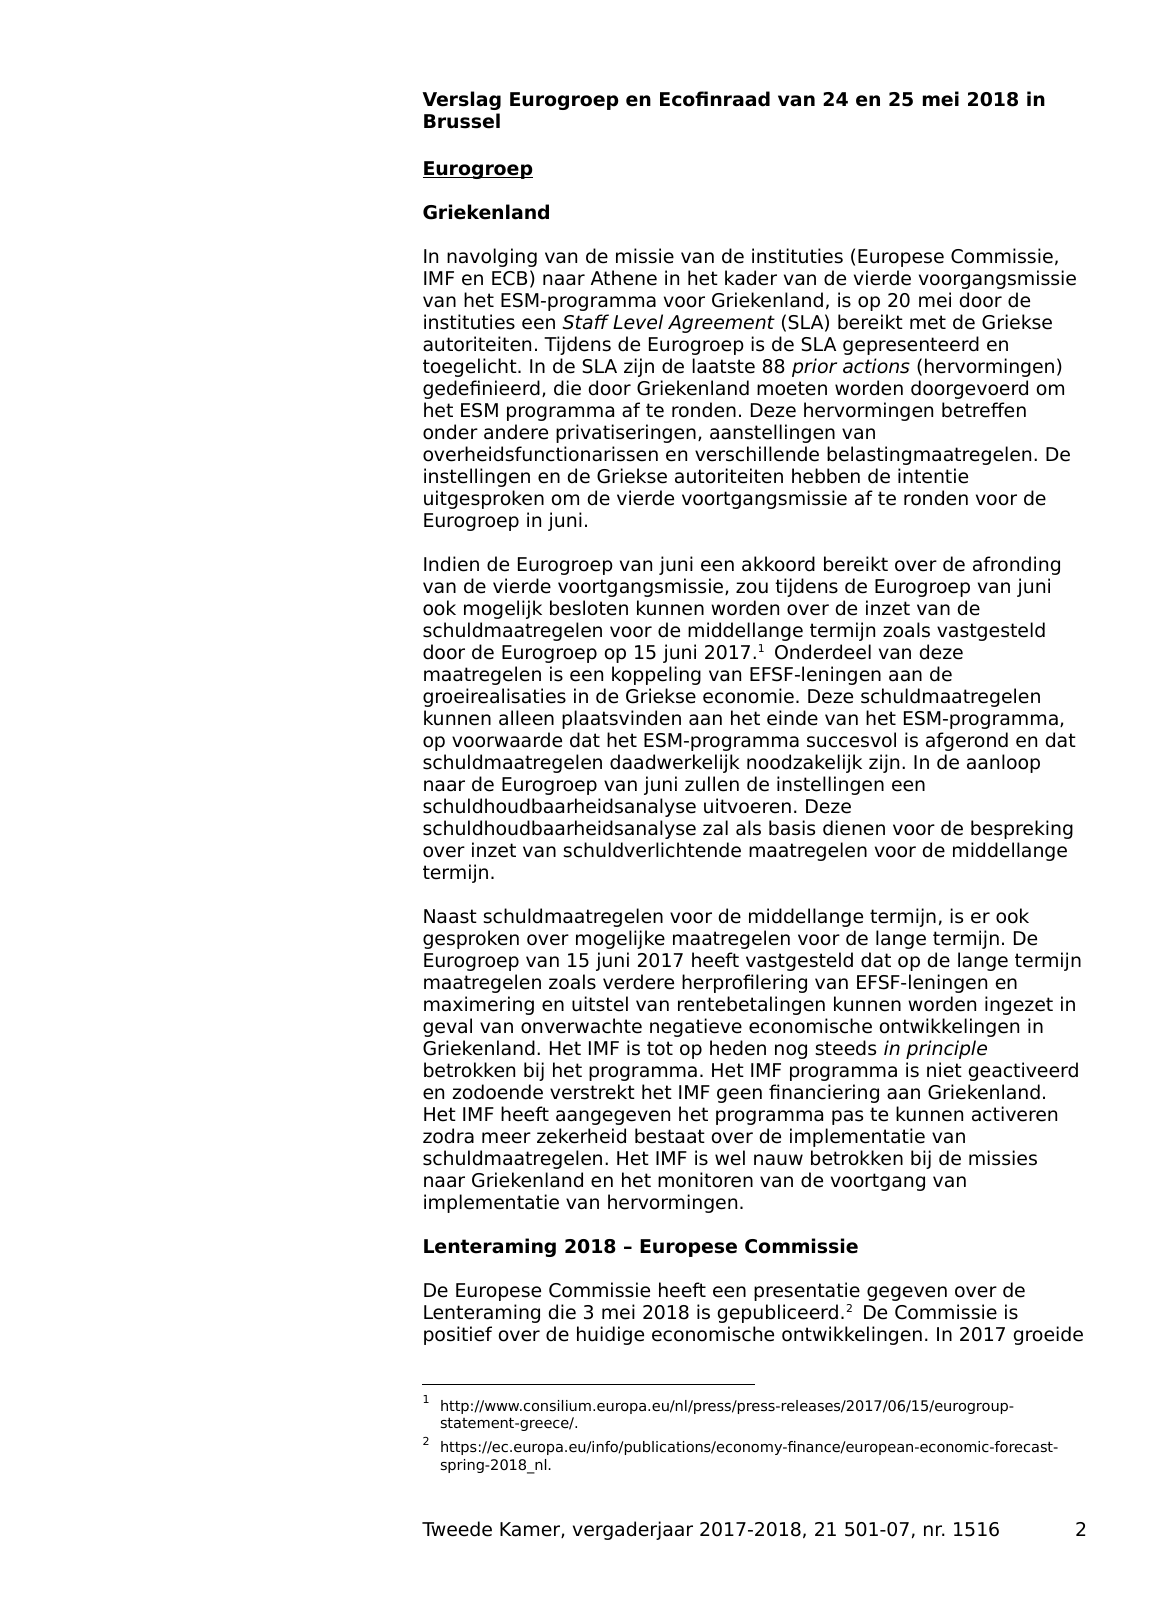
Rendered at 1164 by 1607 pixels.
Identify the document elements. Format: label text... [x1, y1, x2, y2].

text Naast schuldmaatregelen voor de middellange termijn, is er ook gesproken over mogelijke maatregelen voor de lange termijn. De Eurogroep van 15 juni 2017 heeft vastgesteld dat op de lange termijn maatregelen zoals verdere herprofilering van EFSF-leningen en maximering en uitstel van rentebetalingen kunnen worden ingezet in geval van onverwachte negatieve economische ontwikkelingen in Griekenland. Het IMF is tot op heden nog steeds in principle betrokken bij het programma. Het IMF programma is niet geactiveerd en zodoende verstrekt het IMF geen financiering aan Griekenland. Het IMF heeft aangegeven het programma pas te kunnen activeren zodra meer zekerheid bestaat over de implementatie van schuldmaatregelen. Het IMF is wel nauw betrokken bij de missies naar Griekenland en het monitoren van de voortgang van implementatie van hervormingen. [422, 906, 1087, 1214]
text In navolging van de missie van de instituties (Europese Commissie, IMF en ECB) naar Athene in het kader van de vierde voorgangsmissie van het ESM-programma voor Griekenland, is op 20 mei door de instituties een Staff Level Agreement (SLA) bereikt met de Griekse autoriteiten. Tijdens de Eurogroep is de SLA gepresenteerd en toegelicht. In de SLA zijn de laatste 88 prior actions (hervormingen) gedefinieerd, die door Griekenland moeten worden doorgevoerd om het ESM programma af te ronden. Deze hervormingen betreffen onder andere privatiseringen, aanstellingen van overheidsfunctionarissen en verschillende belastingmaatregelen. De instellingen en de Griekse autoriteiten hebben de intentie uitgesproken om de vierde voortgangsmissie af te ronden voor de Eurogroep in juni. [422, 246, 1087, 532]
subtitle Griekenland [422, 202, 1087, 224]
subtitle Lenteraming 2018 – Europese Commissie [422, 1236, 1087, 1258]
subtitle Verslag Eurogroep en Ecofinraad van 24 en 25 mei 2018 in Brussel [422, 89, 1087, 133]
text http://www.consilium.europa.eu/nl/press/press-releases/2017/06/15/eurogroup-statement-greece/. [422, 1393, 1087, 1432]
subtitle Eurogroep [422, 158, 1087, 180]
text De Europese Commissie heeft een presentatie gegeven over de Lenteraming die 3 mei 2018 is gepubliceerd. De Commissie is positief over de huidige economische ontwikkelingen. In 2017 groeide [422, 1280, 1087, 1346]
text https://ec.europa.eu/info/publications/economy-finance/european-economic-forecast-spring-2018_nl. [422, 1435, 1087, 1474]
text Indien de Eurogroep van juni een akkoord bereikt over de afronding van de vierde voortgangsmissie, zou tijdens de Eurogroep van juni ook mogelijk besloten kunnen worden over de inzet van de schuldmaatregelen voor de middellange termijn zoals vastgesteld door de Eurogroep op 15 juni 2017. Onderdeel van deze maatregelen is een koppeling van EFSF-leningen aan de groeirealisaties in de Griekse economie. Deze schuldmaatregelen kunnen alleen plaatsvinden aan het einde van het ESM-programma, op voorwaarde dat het ESM-programma succesvol is afgerond en dat schuldmaatregelen daadwerkelijk noodzakelijk zijn. In de aanloop naar de Eurogroep van juni zullen de instellingen een schuldhoudbaarheidsanalyse uitvoeren. Deze schuldhoudbaarheidsanalyse zal als basis dienen voor de bespreking over inzet van schuldverlichtende maatregelen voor de middellange termijn. [422, 554, 1087, 884]
